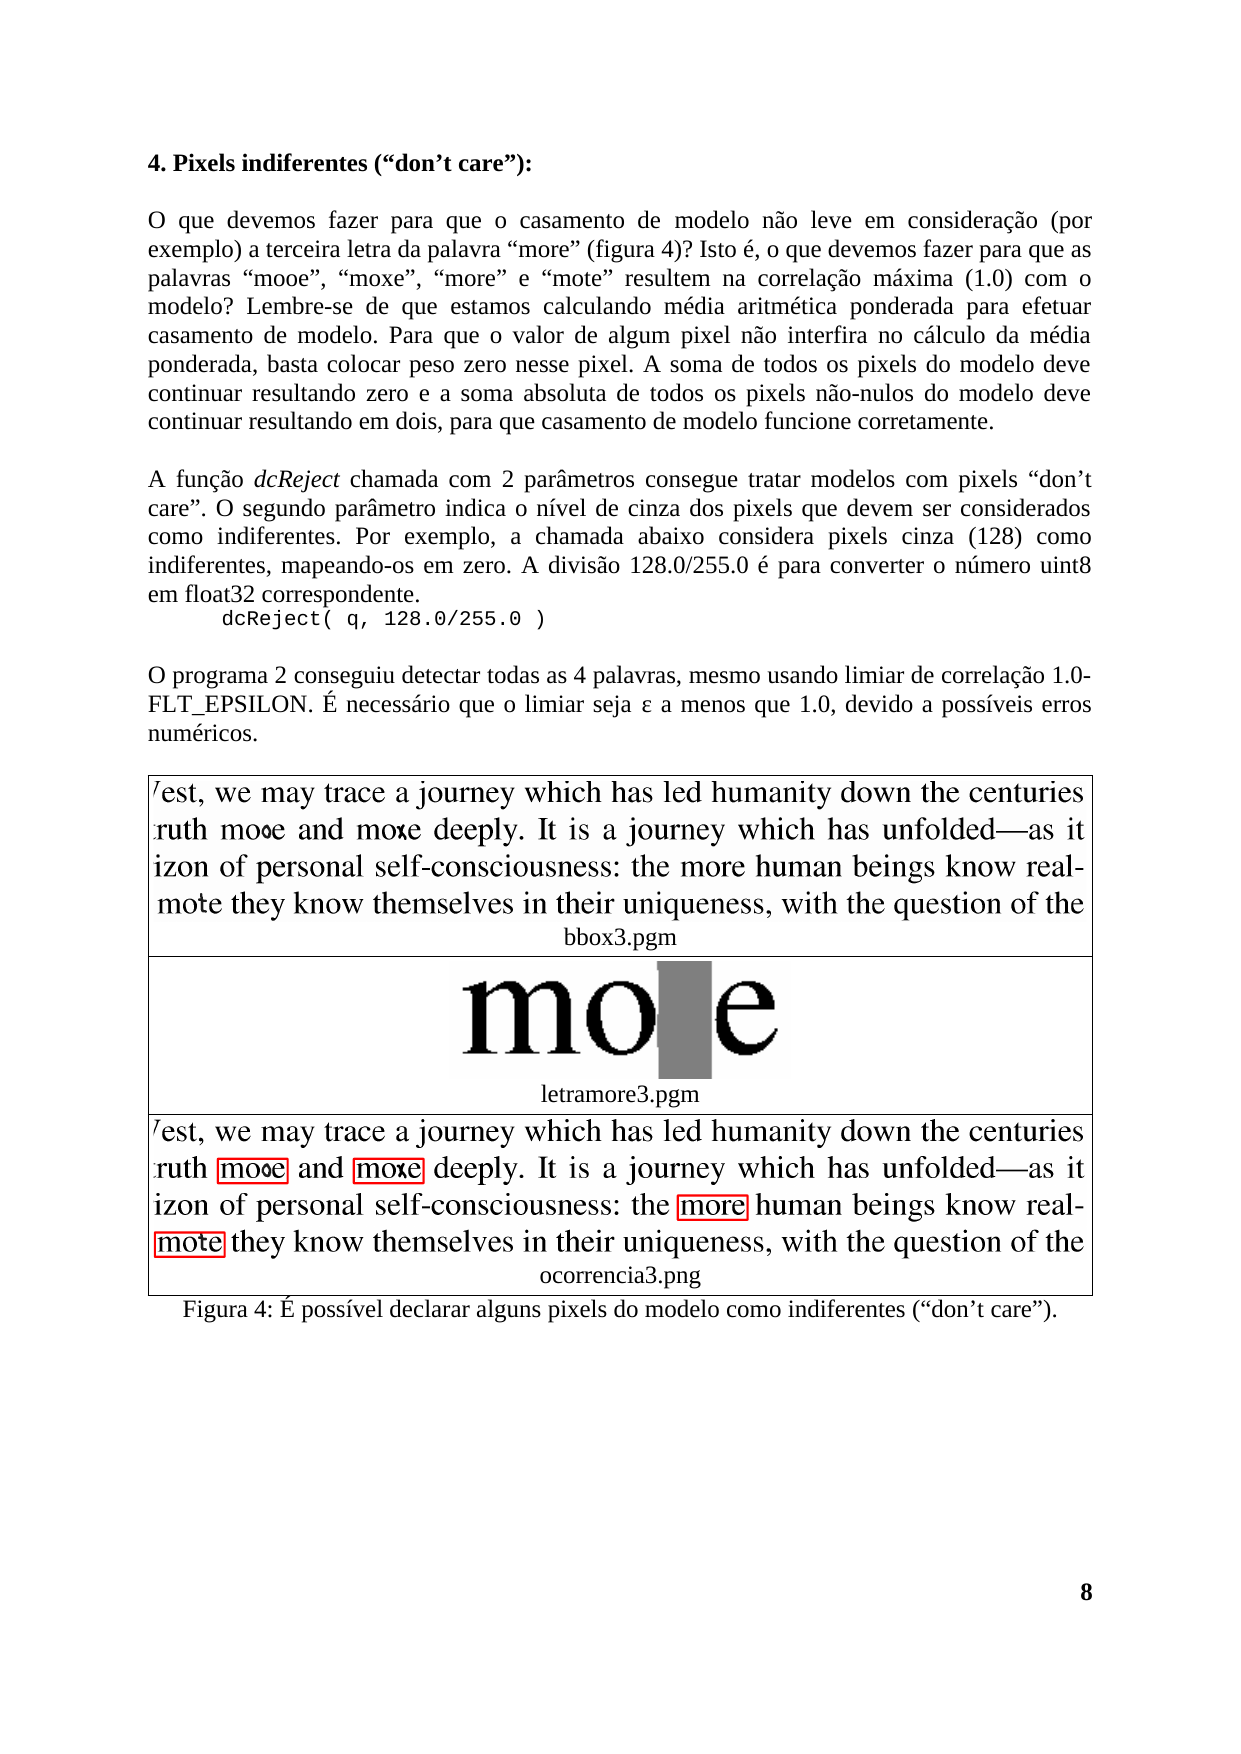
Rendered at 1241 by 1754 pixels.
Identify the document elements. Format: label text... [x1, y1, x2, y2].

text Figura 4: É possível declarar alguns pixels do modelo como indiferentes (“don’t care”). [148, 1296, 1092, 1323]
picture [153, 781, 1087, 922]
text 4. Pixels indiferentes (“don’t care”): [148, 148, 1092, 176]
text dcReject( q, 128.0/255.0 ) [148, 608, 1092, 631]
table_header bbox3.pgm [149, 776, 1092, 956]
picture [153, 1119, 1087, 1260]
text O programa 2 conseguiu detectar todas as 4 palavras, mesmo usando limiar de correlação 1.0-FLT_EPSILON. É necessário que o limiar seja ε a menos que 1.0, devido a possíveis erros numéricos. [148, 660, 1092, 746]
table_cell ocorrencia3.png [149, 1115, 1092, 1294]
text A função dcReject chamada com 2 parâmetros consegue tratar modelos com pixels “don’t care”. O segundo parâmetro indica o nível de cinza dos pixels que devem ser considerados como indiferentes. Por exemplo, a chamada abaixo considera pixels cinza (128) como indiferentes, mapeando-os em zero. A divisão 128.0/255.0 é para converter o número uint8 em float32 correspondente. [148, 464, 1092, 608]
table_cell letramore3.pgm [149, 957, 1092, 1113]
picture [449, 961, 792, 1079]
text O que devemos fazer para que o casamento de modelo não leve em consideração (por exemplo) a terceira letra da palavra “more” (figura 4)? Isto é, o que devemos fazer para que as palavras “mooe”, “moxe”, “more” e “mote” resultem na correlação máxima (1.0) com o modelo? Lembre-se de que estamos calculando média aritmética ponderada para efetuar casamento de modelo. Para que o valor de algum pixel não interfira no cálculo da média ponderada, basta colocar peso zero nesse pixel. A soma de todos os pixels do modelo deve continuar resultando zero e a soma absoluta de todos os pixels não-nulos do modelo deve continuar resultando em dois, para que casamento de modelo funcione corretamente. [148, 205, 1092, 435]
